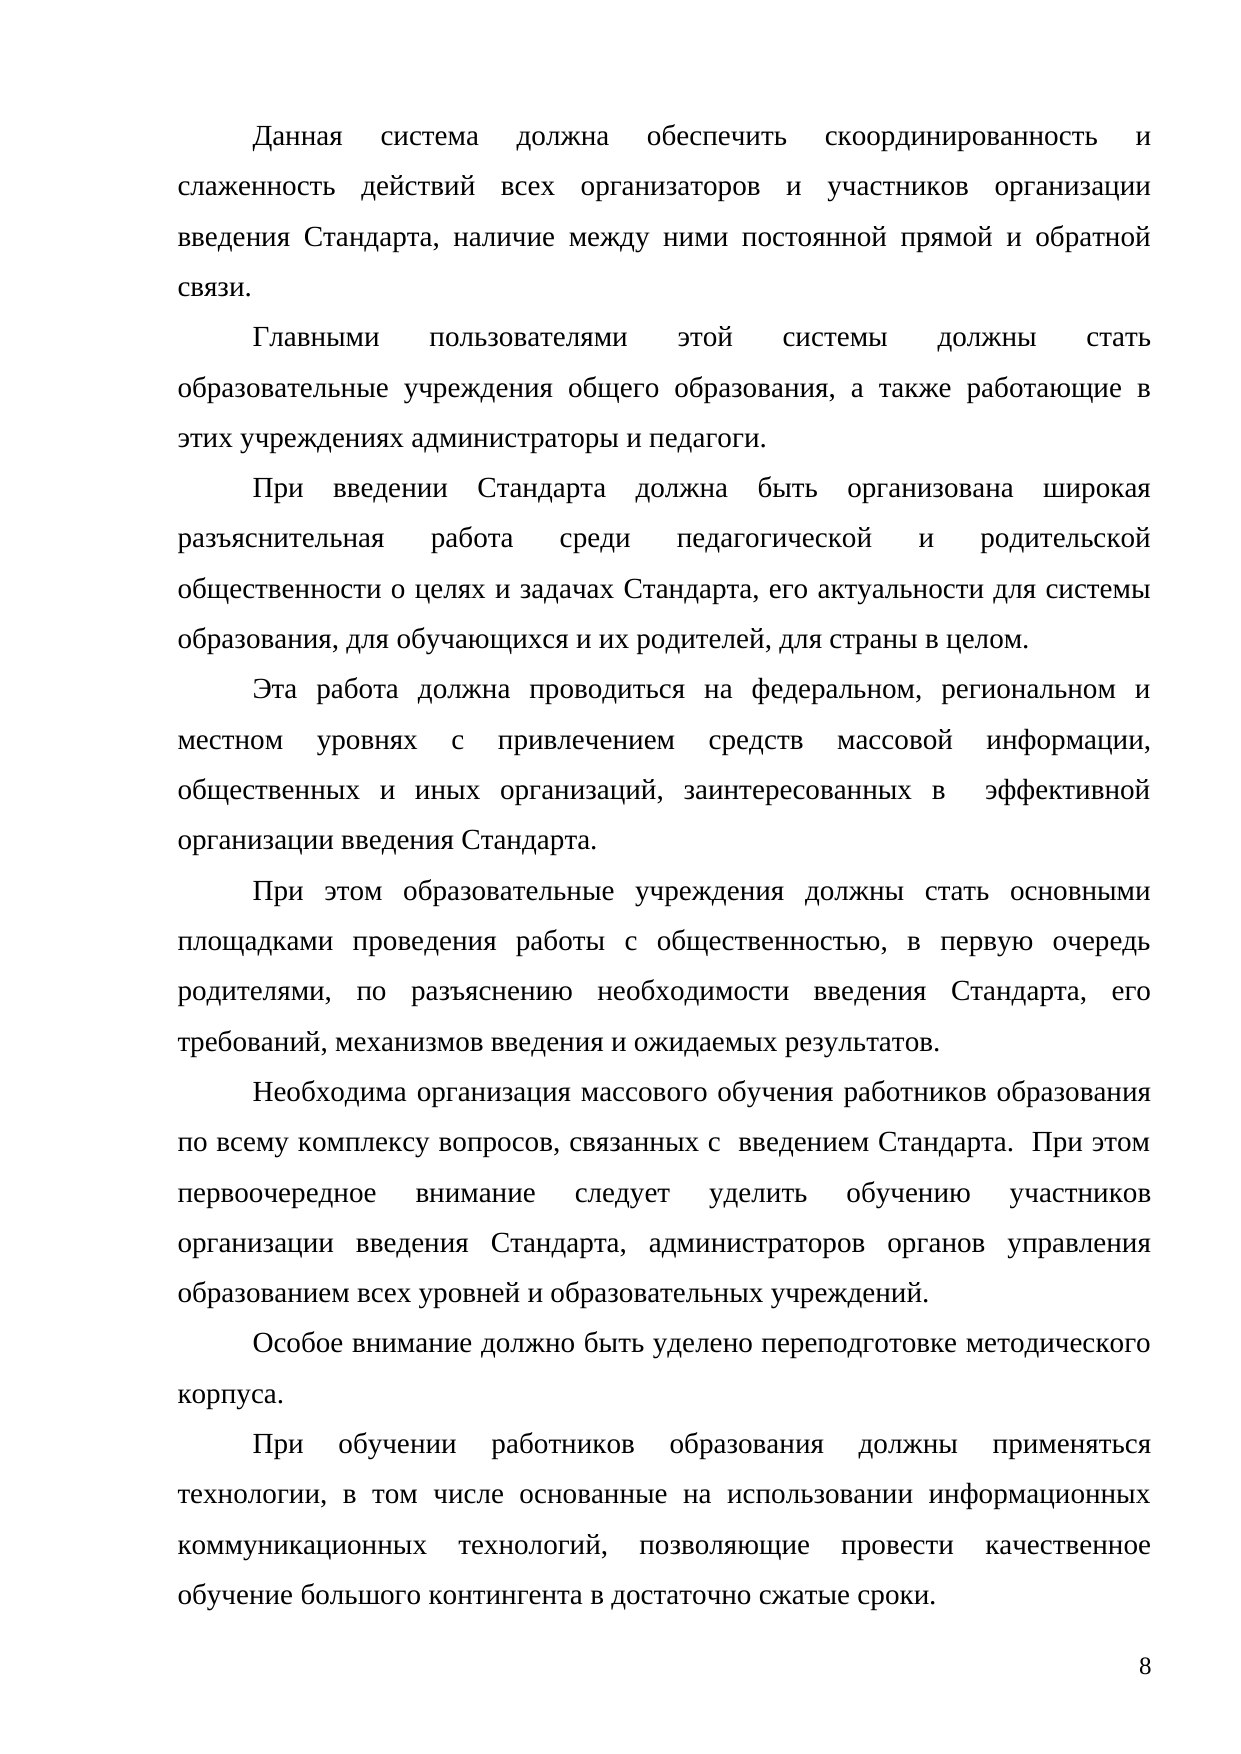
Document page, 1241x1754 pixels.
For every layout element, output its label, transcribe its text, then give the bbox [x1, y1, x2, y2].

text Эта работа должна проводиться на федеральном, региональном и местном уровнях с привлечением средств массовой информации, общественных и иных организаций, заинтересованных в эффективной организации введения Стандарта. [177, 672, 1152, 856]
text При обучении работников образования должны применяться технологии, в том числе основанные на использовании информационных коммуникационных технологий, позволяющие провести качественное обучение большого контингента в достаточно сжатые сроки. [177, 1426, 1152, 1611]
text Особое внимание должно быть уделено переподготовке методического корпуса. [177, 1326, 1152, 1409]
text Данная система должна обеспечить скоординированность и слаженность действий всех организаторов и участников организации введения Стандарта, наличие между ними постоянной прямой и обратной связи. [177, 118, 1152, 303]
text При введении Стандарта должна быть организована широкая разъяснительная работа среди педагогической и родительской общественности о целях и задачах Стандарта, его актуальности для системы образования, для обучающихся и их родителей, для страны в целом. [177, 470, 1152, 655]
text Главными пользователями этой системы должны стать образовательные учреждения общего образования, а также работающие в этих учреждениях администраторы и педагоги. [177, 319, 1152, 453]
text Необходима организация массового обучения работников образования по всему комплексу вопросов, связанных с введением Стандарта. При этом первоочередное внимание следует уделить обучению участников организации введения Стандарта, администраторов органов управления образованием всех уровней и образовательных учреждений. [177, 1074, 1152, 1309]
text При этом образовательные учреждения должны стать основными площадками проведения работы с общественностью, в первую очередь родителями, по разъяснению необходимости введения Стандарта, его требований, механизмов введения и ожидаемых результатов. [177, 873, 1152, 1057]
